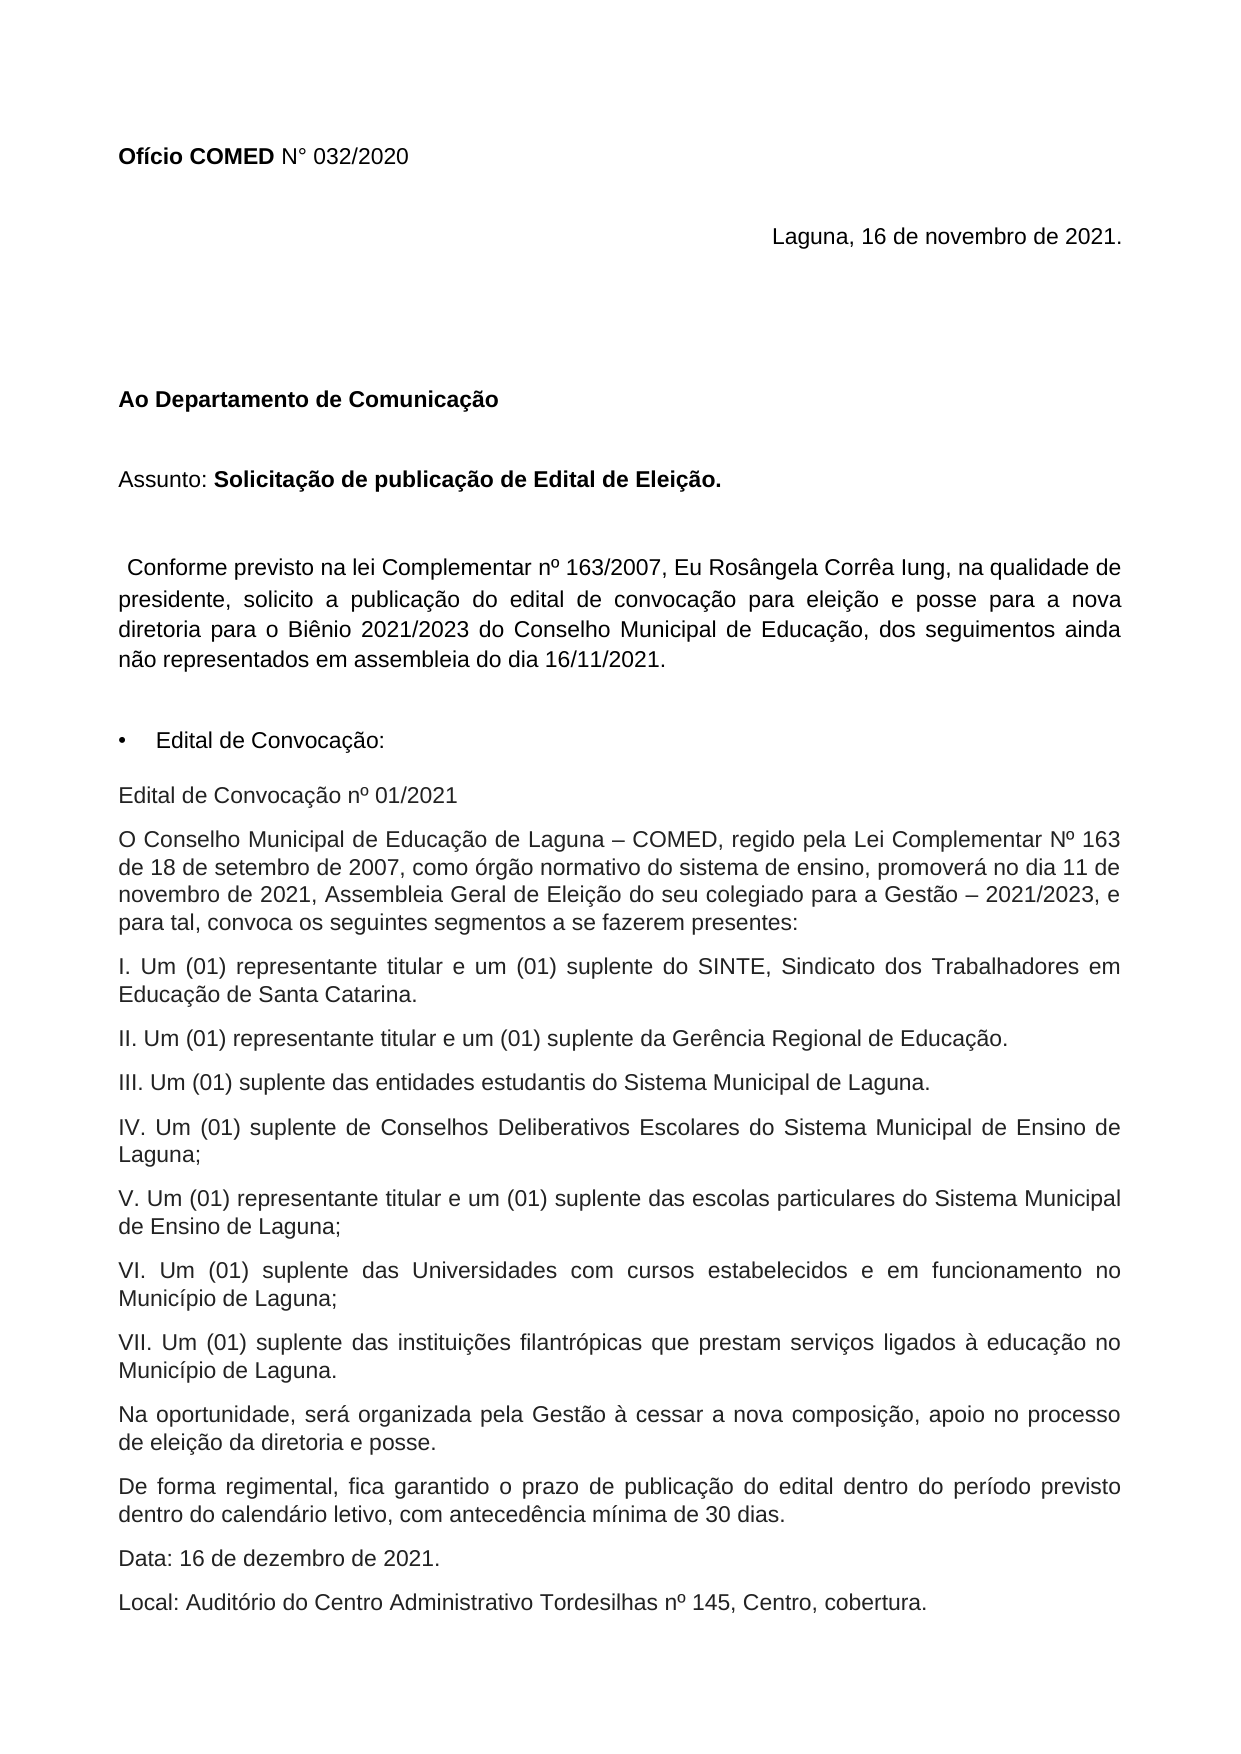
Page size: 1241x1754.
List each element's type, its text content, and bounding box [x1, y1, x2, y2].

text V. Um (01) representante titular e um (01) suplente das escolas particulares do Sistema Municipal de Ensino de Laguna; [118, 1185, 1122, 1239]
text II. Um (01) representante titular e um (01) suplente da Gerência Regional de Educação. [118, 1025, 1122, 1051]
text III. Um (01) suplente das entidades estudantis do Sistema Municipal de Laguna. [118, 1069, 1122, 1096]
text VII. Um (01) suplente das instituições filantrópicas que prestam serviços ligados à educação no Município de Laguna. [118, 1329, 1122, 1383]
text Na oportunidade, será organizada pela Gestão à cessar a nova composição, apoio no processo de eleição da diretoria e posse. [118, 1401, 1122, 1455]
text O Conselho Municipal de Educação de Laguna – COMED, regido pela Lei Complementar Nº 163 de 18 de setembro de 2007, como órgão normativo do sistema de ensino, promoverá no dia 11 de novembro de 2021, Assembleia Geral de Eleição do seu colegiado para a Gestão – 2021/2023, e para tal, convoca os seguintes segmentos a se fazerem presentes: [118, 826, 1122, 935]
text Laguna, 16 de novembro de 2021. [118, 223, 1122, 250]
list Edital de Convocação: [81, 727, 1122, 753]
text Conforme previsto na lei Complementar nº 163/2007, Eu Rosângela Corrêa Iung, na qualidade de presidente, solicito a publicação do edital de convocação para eleição e posse para a nova diretoria para o Biênio 2021/2023 do Conselho Municipal de Educação, dos seguimentos ainda não representados em assembleia do dia 16/11/2021. [118, 546, 1122, 673]
text Data: 16 de dezembro de 2021. [118, 1545, 1122, 1571]
text Edital de Convocação nº 01/2021 [118, 782, 1122, 808]
text VI. Um (01) suplente das Universidades com cursos estabelecidos e em funcionamento no Município de Laguna; [118, 1257, 1122, 1311]
text IV. Um (01) suplente de Conselhos Deliberativos Escolares do Sistema Municipal de Ensino de Laguna; [118, 1113, 1122, 1167]
text Ofício COMED N° 032/2020 [118, 143, 1122, 169]
text Assunto: Solicitação de publicação de Edital de Eleição. [118, 466, 1122, 492]
text Ao Departamento de Comunicação [118, 386, 1122, 412]
text Local: Auditório do Centro Administrativo Tordesilhas nº 145, Centro, cobertura. [118, 1589, 1122, 1615]
text De forma regimental, fica garantido o prazo de publicação do edital dentro do período previsto dentro do calendário letivo, com antecedência mínima de 30 dias. [118, 1473, 1122, 1527]
text I. Um (01) representante titular e um (01) suplente do SINTE, Sindicato dos Trabalhadores em Educação de Santa Catarina. [118, 953, 1122, 1007]
